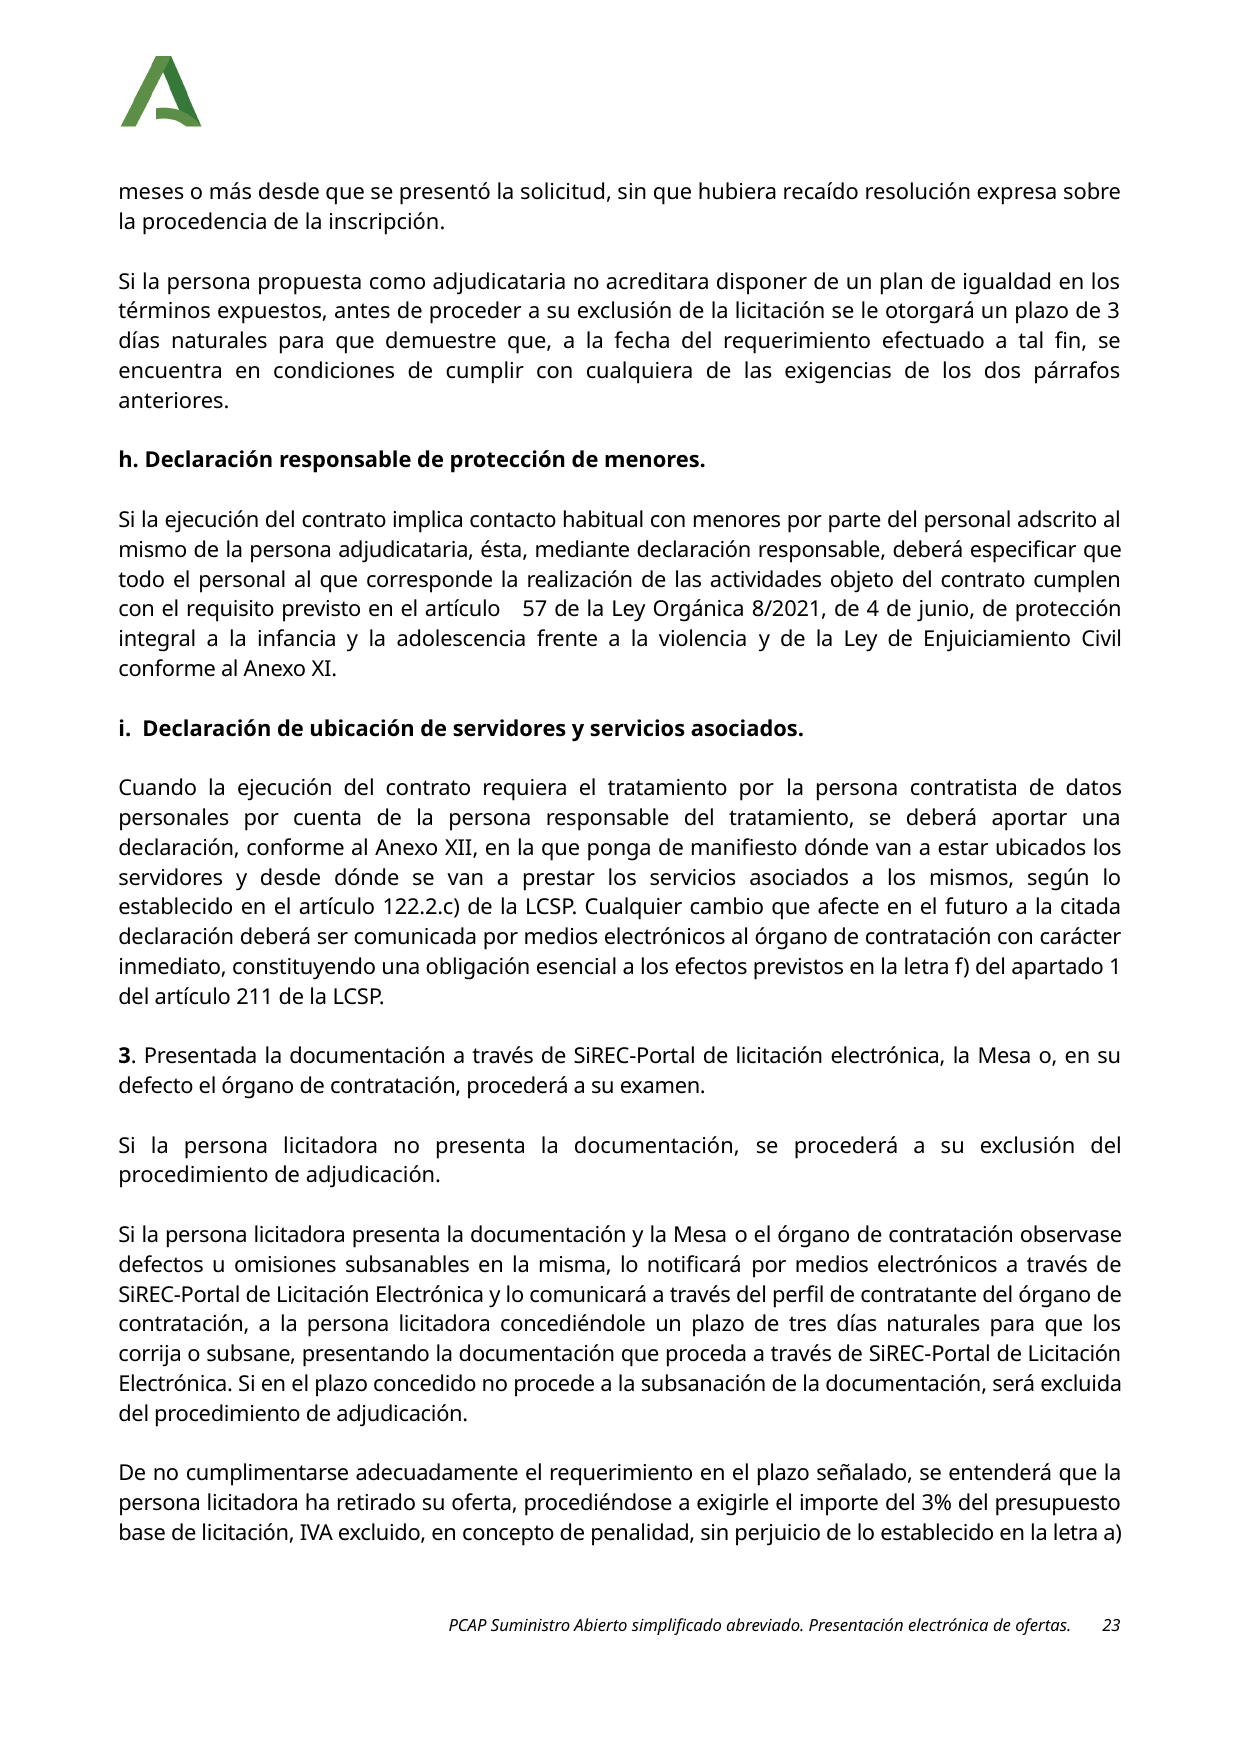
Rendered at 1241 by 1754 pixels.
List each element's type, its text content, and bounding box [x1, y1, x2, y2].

text Si la persona licitadora presenta la documentación y la Mesa o el órgano de contratación observase defectos u omisiones subsanables en la misma, lo notificará por medios electrónicos a través de SiREC-Portal de Licitación Electrónica y lo comunicará a través del perfil de contratante del órgano de contratación, a la persona licitadora concediéndole un plazo de tres días naturales para que los corrija o subsane, presentando la documentación que proceda a través de SiREC-Portal de Licitación Electrónica. Si en el plazo concedido no procede a la subsanación de la documentación, será excluida del procedimiento de adjudicación. [118, 1219, 1122, 1428]
text De no cumplimentarse adecuadamente el requerimiento en el plazo señalado, se entenderá que la persona licitadora ha retirado su oferta, procediéndose a exigirle el importe del 3% del presupuesto base de licitación, IVA excluido, en concepto de penalidad, sin perjuicio de lo establecido en la letra a) [118, 1457, 1122, 1547]
text meses o más desde que se presentó la solicitud, sin que hubiera recaído resolución expresa sobre la procedencia de la inscripción. [118, 176, 1122, 236]
text h. Declaración responsable de protección de menores. [118, 444, 1122, 474]
picture [116, 52, 205, 131]
text 3. Presentada la documentación a través de SiREC-Portal de licitación electrónica, la Mesa o, en su defecto el órgano de contratación, procederá a su examen. [118, 1040, 1122, 1100]
text i. Declaración de ubicación de servidores y servicios asociados. [118, 713, 1122, 742]
text Si la persona licitadora no presenta la documentación, se procederá a su exclusión del procedimiento de adjudicación. [118, 1130, 1122, 1189]
text Cuando la ejecución del contrato requiera el tratamiento por la persona contratista de datos personales por cuenta de la persona responsable del tratamiento, se deberá aportar una declaración, conforme al Anexo XII, en la que ponga de manifiesto dónde van a estar ubicados los servidores y desde dónde se van a prestar los servicios asociados a los mismos, según lo establecido en el artículo 122.2.c) de la LCSP. Cualquier cambio que afecte en el futuro a la citada declaración deberá ser comunicada por medios electrónicos al órgano de contratación con carácter inmediato, constituyendo una obligación esencial a los efectos previstos en la letra f) del apartado 1 del artículo 211 de la LCSP. [118, 772, 1122, 1011]
text Si la ejecución del contrato implica contacto habitual con menores por parte del personal adscrito al mismo de la persona adjudicataria, ésta, mediante declaración responsable, deberá especificar que todo el personal al que corresponde la realización de las actividades objeto del contrato cumplen con el requisito previsto en el artículo 57 de la Ley Orgánica 8/2021, de 4 de junio, de protección integral a la infancia y la adolescencia frente a la violencia y de la Ley de Enjuiciamiento Civil conforme al Anexo XI. [118, 504, 1122, 683]
text Si la persona propuesta como adjudicataria no acreditara disponer de un plan de igualdad en los términos expuestos, antes de proceder a su exclusión de la licitación se le otorgará un plazo de 3 días naturales para que demuestre que, a la fecha del requerimiento efectuado a tal fin, se encuentra en condiciones de cumplir con cualquiera de las exigencias de los dos párrafos anteriores. [118, 266, 1122, 415]
